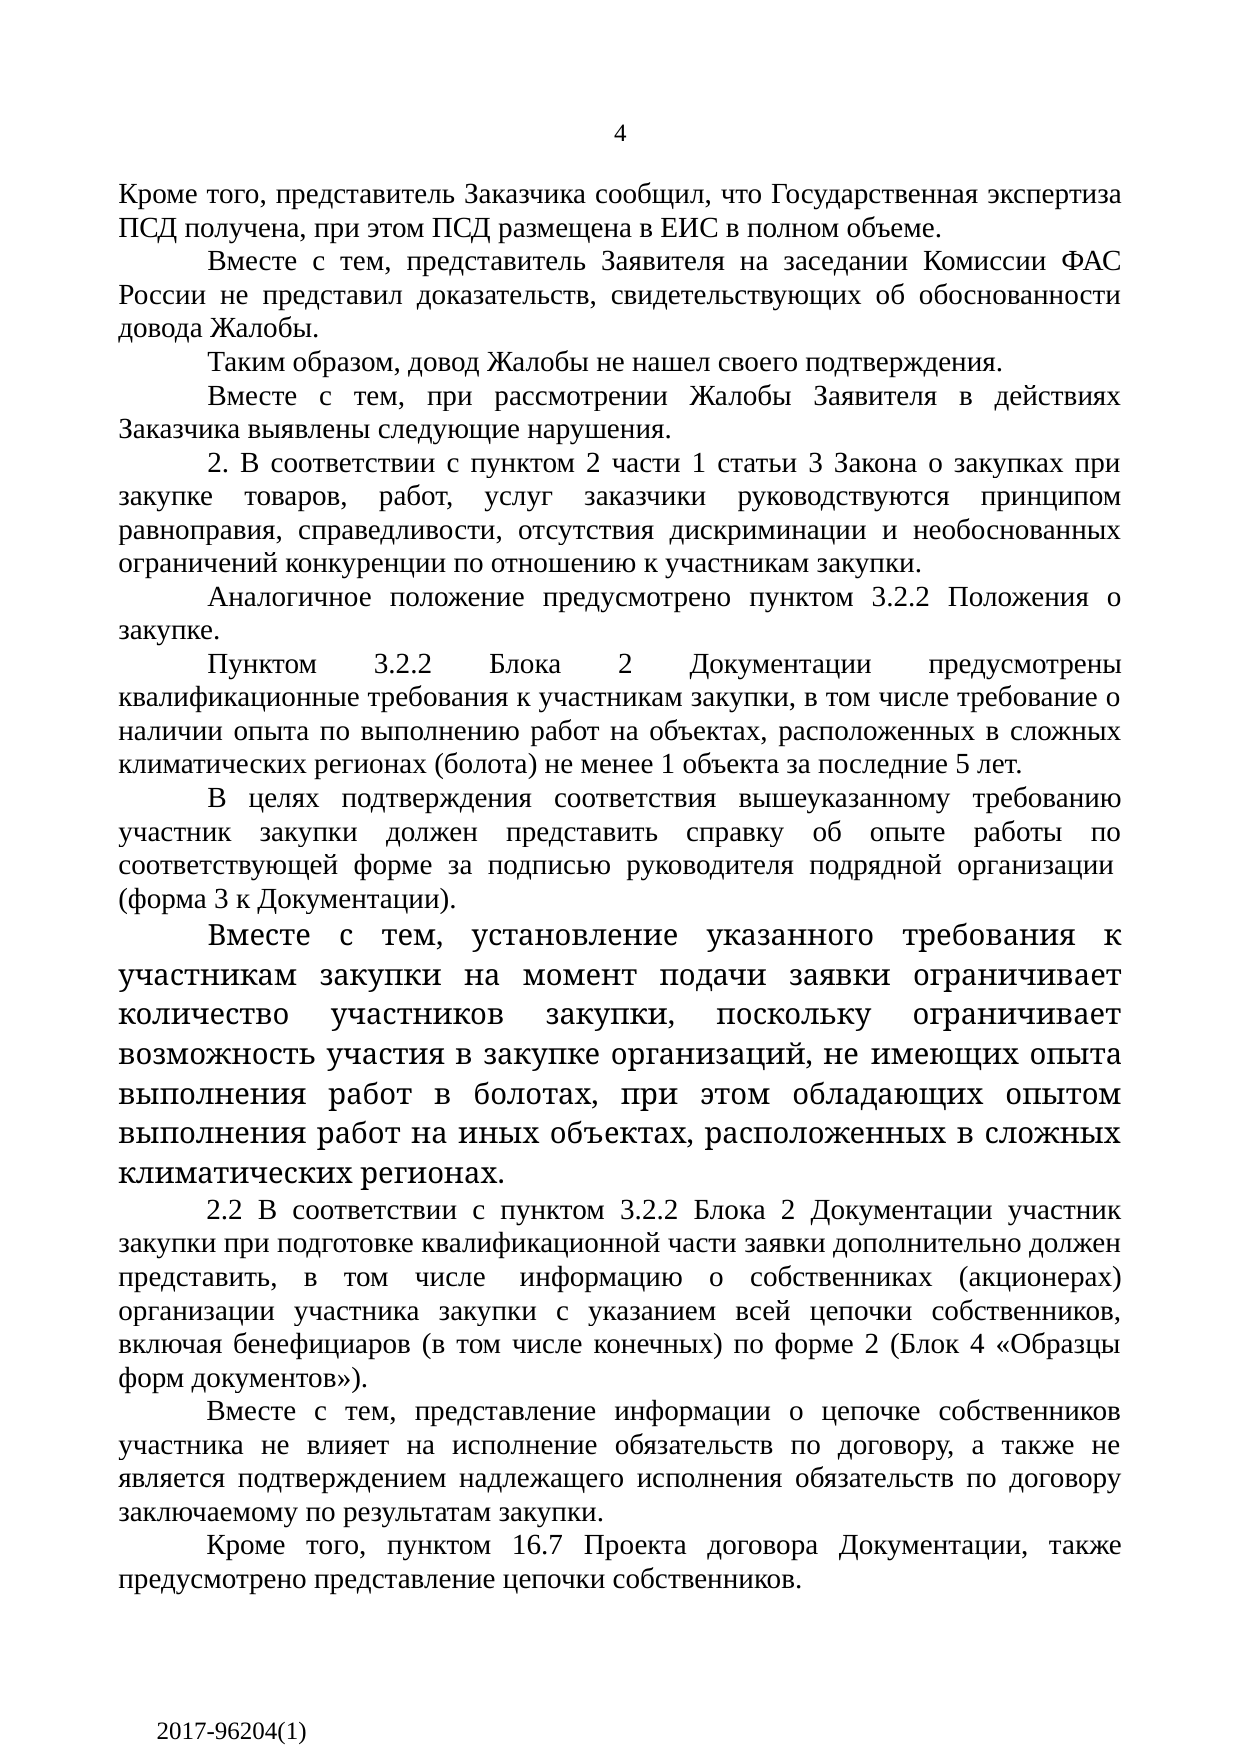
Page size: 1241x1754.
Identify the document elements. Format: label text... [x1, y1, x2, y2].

text Вместе с тем, при рассмотрении Жалобы Заявителя в действиях Заказчика выявлены следующие нарушения. [118, 378, 1122, 445]
text Кроме того, представитель Заказчика сообщил, что Государственная экспертиза ПСД получена, при этом ПСД размещена в ЕИС в полном объеме. [118, 176, 1122, 243]
text Вместе с тем, представление информации о цепочке собственников участника не влияет на исполнение обязательств по договору, а также не является подтверждением надлежащего исполнения обязательств по договору заключаемому по результатам закупки. [118, 1393, 1122, 1527]
text Вместе с тем, представитель Заявителя на заседании Комиссии ФАС России не представил доказательств, свидетельствующих об обоснованности довода Жалобы. [118, 243, 1122, 344]
text В целях подтверждения соответствия вышеуказанному требованию участник закупки должен представить справку об опыте работы по соответствующей форме за подписью руководителя подрядной организации (форма 3 к Документации). [118, 780, 1122, 914]
text Таким образом, довод Жалобы не нашел своего подтверждения. [118, 344, 1122, 378]
text Кроме того, пунктом 16.7 Проекта договора Документации, также предусмотрено представление цепочки собственников. [118, 1527, 1122, 1594]
text Пунктом 3.2.2 Блока 2 Документации предусмотрены квалификационные требования к участникам закупки, в том числе требование о наличии опыта по выполнению работ на объектах, расположенных в сложных климатических регионах (болота) не менее 1 объекта за последние 5 лет. [118, 646, 1122, 780]
text Аналогичное положение предусмотрено пунктом 3.2.2 Положения о закупке. [118, 579, 1122, 646]
text 2.2 В соответствии с пунктом 3.2.2 Блока 2 Документации участник закупки при подготовке квалификационной части заявки дополнительно должен представить, в том числе информацию о собственниках (акционерах) организации участника закупки с указанием всей цепочки собственников, включая бенефициаров (в том числе конечных) по форме 2 (Блок 4 «Образцы форм документов»). [118, 1192, 1122, 1393]
text 2. В соответствии с пунктом 2 части 1 статьи 3 Закона о закупках при закупке товаров, работ, услуг заказчики руководствуются принципом равноправия, справедливости, отсутствия дискриминации и необоснованных ограничений конкуренции по отношению к участникам закупки. [118, 445, 1122, 579]
text Вместе с тем, установление указанного требования к участникам закупки на момент подачи заявки ограничивает количество участников закупки, поскольку ограничивает возможность участия в закупке организаций, не имеющих опыта выполнения работ в болотах, при этом обладающих опытом выполнения работ на иных объектах, расположенных в сложных климатических регионах. [118, 914, 1122, 1192]
